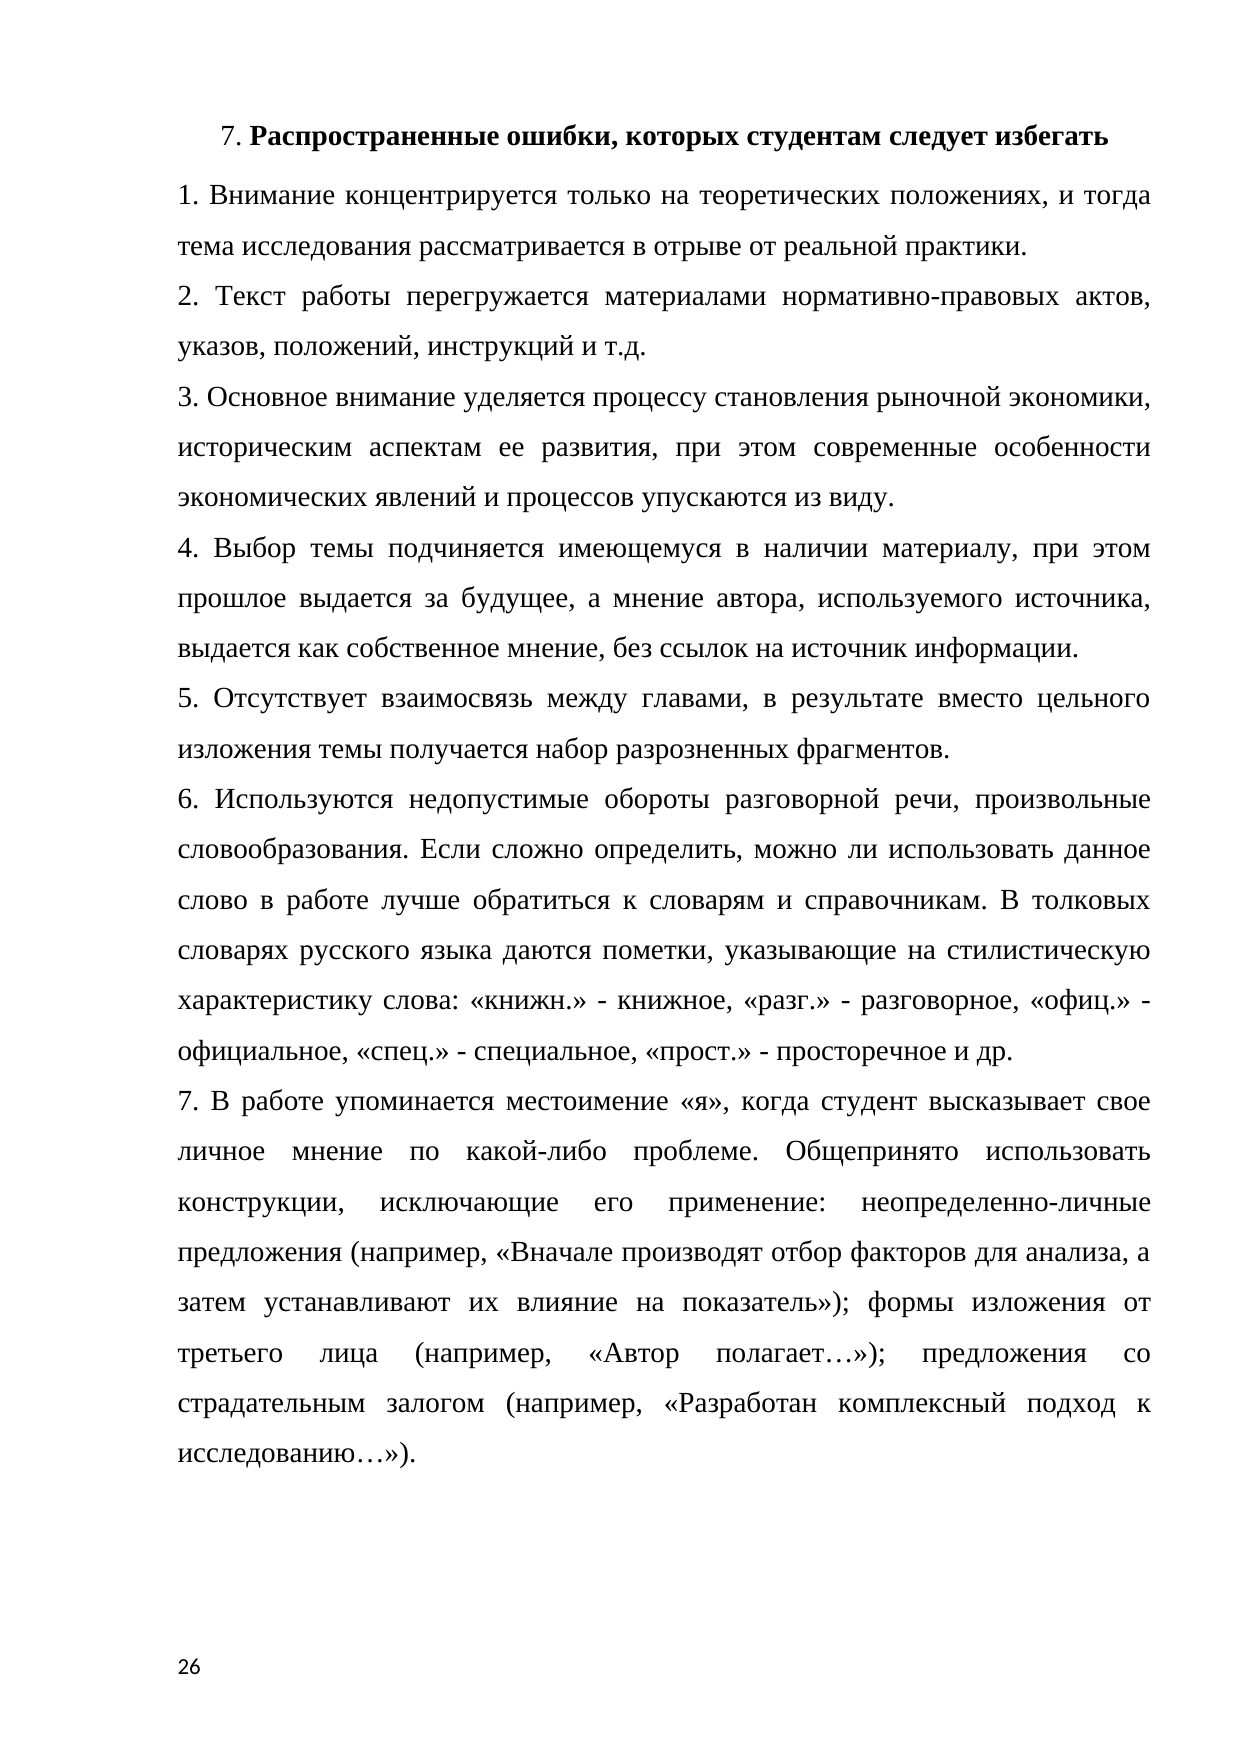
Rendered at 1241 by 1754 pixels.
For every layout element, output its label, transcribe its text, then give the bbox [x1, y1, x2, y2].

text 6. Используются недопустимые обороты разговорной речи, произвольные словообразования. Если сложно определить, можно ли использовать данное слово в работе лучше обратиться к словарям и справочникам. В толковых словарях русского языка даются пометки, указывающие на стилистическую характеристику слова: «книжн.» - книжное, «разг.» - разговорное, «офиц.» - официальное, «спец.» - специальное, «прост.» - просторечное и др. [177, 781, 1152, 1066]
text 7. В работе упоминается местоимение «я», когда студент высказывает свое личное мнение по какой-либо проблеме. Общепринято использовать конструкции, исключающие его применение: неопределенно-личные предложения (например, «Вначале производят отбор факторов для анализа, а затем устанавливают их влияние на показатель»); формы изложения от третьего лица (например, «Автор полагает…»); предложения со страдательным залогом (например, «Разработан комплексный подход к исследованию…»). [177, 1083, 1152, 1469]
text 1. Внимание концентрируется только на теоретических положениях, и тогда тема исследования рассматривается в отрыве от реальной практики. [177, 177, 1152, 261]
text 2. Текст работы перегружается материалами нормативно-правовых актов, указов, положений, инструкций и т.д. [177, 278, 1152, 362]
text 7. Распространенные ошибки, которых студентам следует избегать [177, 118, 1152, 152]
text 5. Отсутствует взаимосвязь между главами, в результате вместо цельного изложения темы получается набор разрозненных фрагментов. [177, 681, 1152, 764]
text 3. Основное внимание уделяется процессу становления рыночной экономики, историческим аспектам ее развития, при этом современные особенности экономических явлений и процессов упускаются из виду. [177, 379, 1152, 513]
text 4. Выбор темы подчиняется имеющемуся в наличии материалу, при этом прошлое выдается за будущее, а мнение автора, используемого источника, выдается как собственное мнение, без ссылок на источник информации. [177, 530, 1152, 664]
